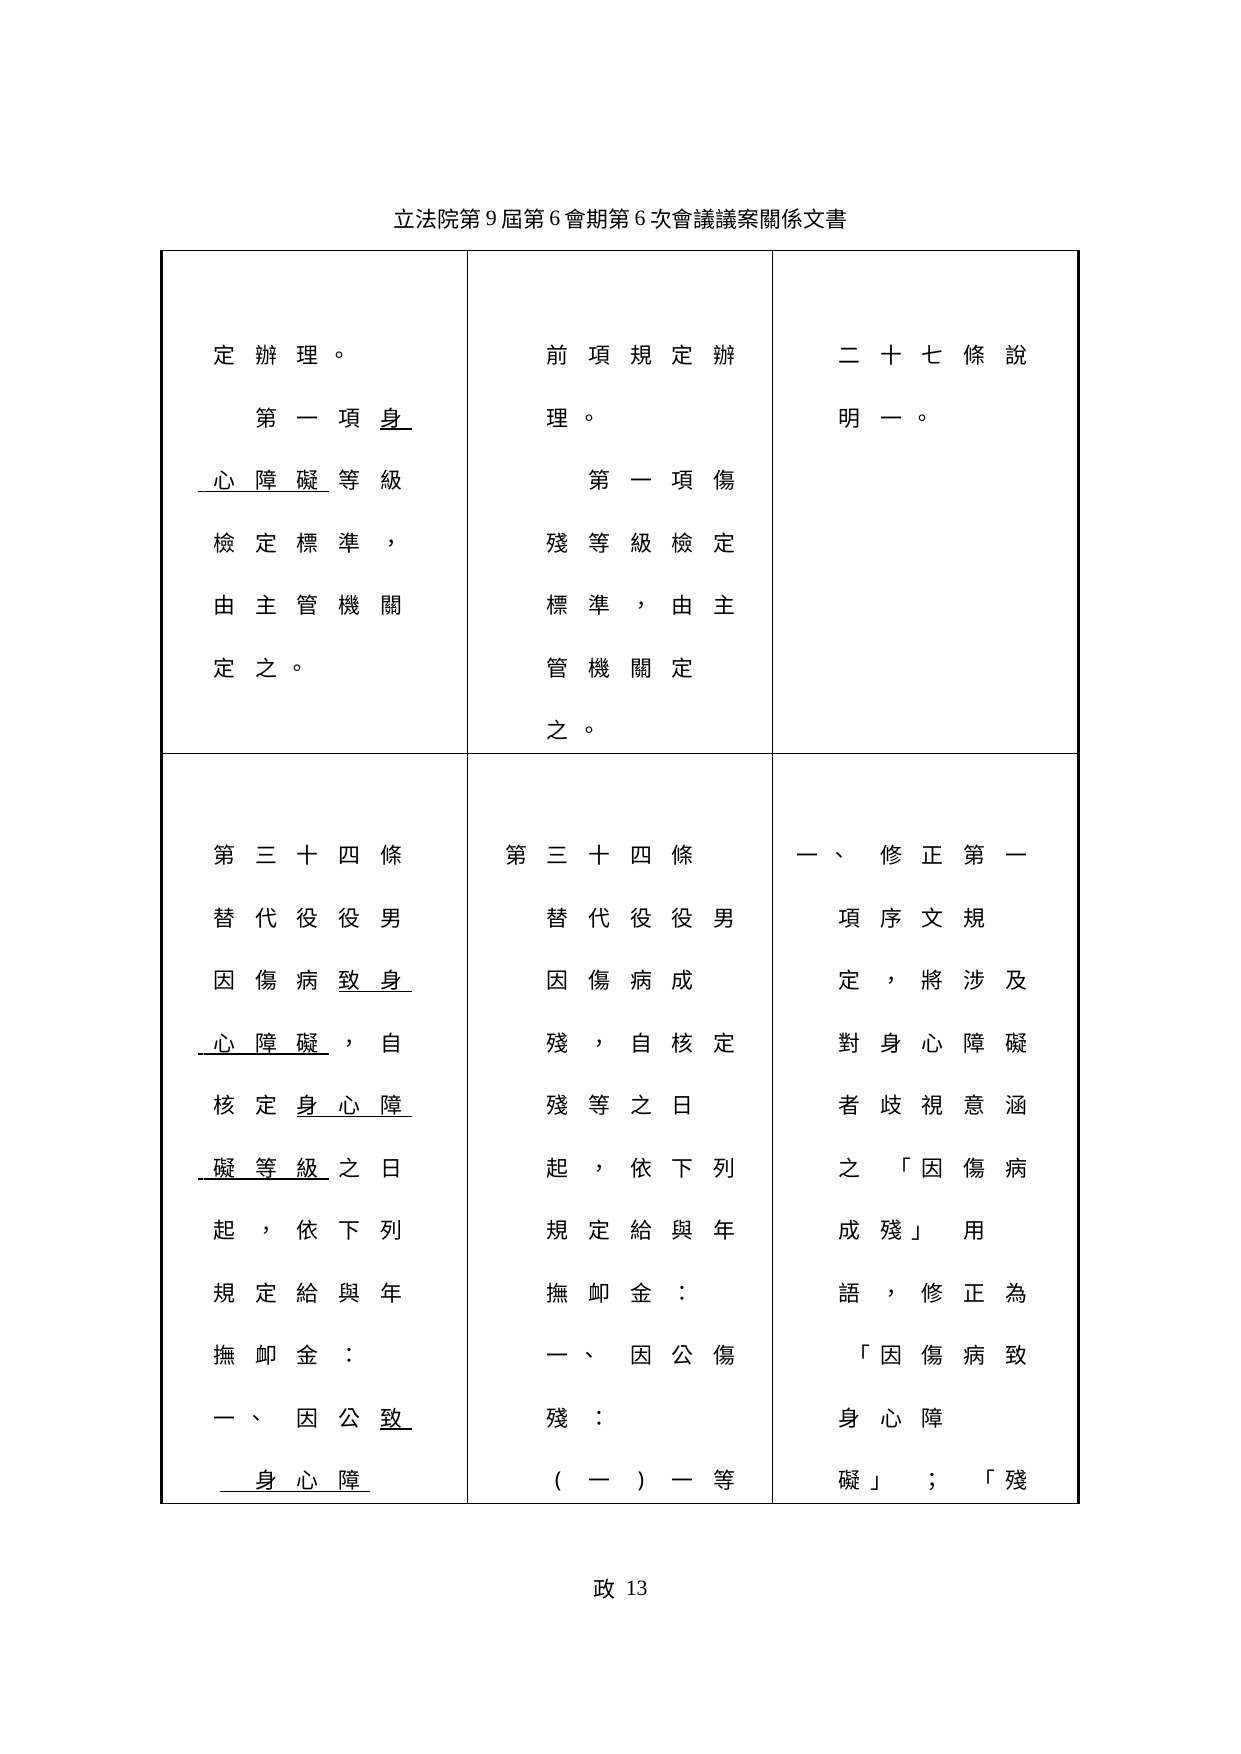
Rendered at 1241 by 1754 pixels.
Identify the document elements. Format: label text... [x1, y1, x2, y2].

table_cell 前項規定辦理。 第一項傷殘等級檢定標準，由主管機關定之。 [468, 251, 772, 753]
table_cell 第三十四條 替代役役男因傷病致身心障礙，自核定身心障礙等級之日起，依下列規定給與年撫卹金： 一、因公致身心障 [163, 754, 467, 1503]
table_cell 第三十四條 替代役役男因傷病成殘，自核定殘等之日起，依下列規定給與年撫卹金： 一、因公傷殘： (一)一等 [468, 754, 772, 1503]
table_cell 二十七條說明一。 [773, 251, 1077, 753]
table_cell 一、修正第一項序文規定，將涉及對身心障礙者歧視意涵之「因傷病成殘」用語，修正為「因傷病致身心障礙」；「殘 [773, 754, 1077, 1503]
table_cell 定辦理。 第一項身心障礙等級檢定標準，由主管機關定之。 [163, 251, 467, 753]
